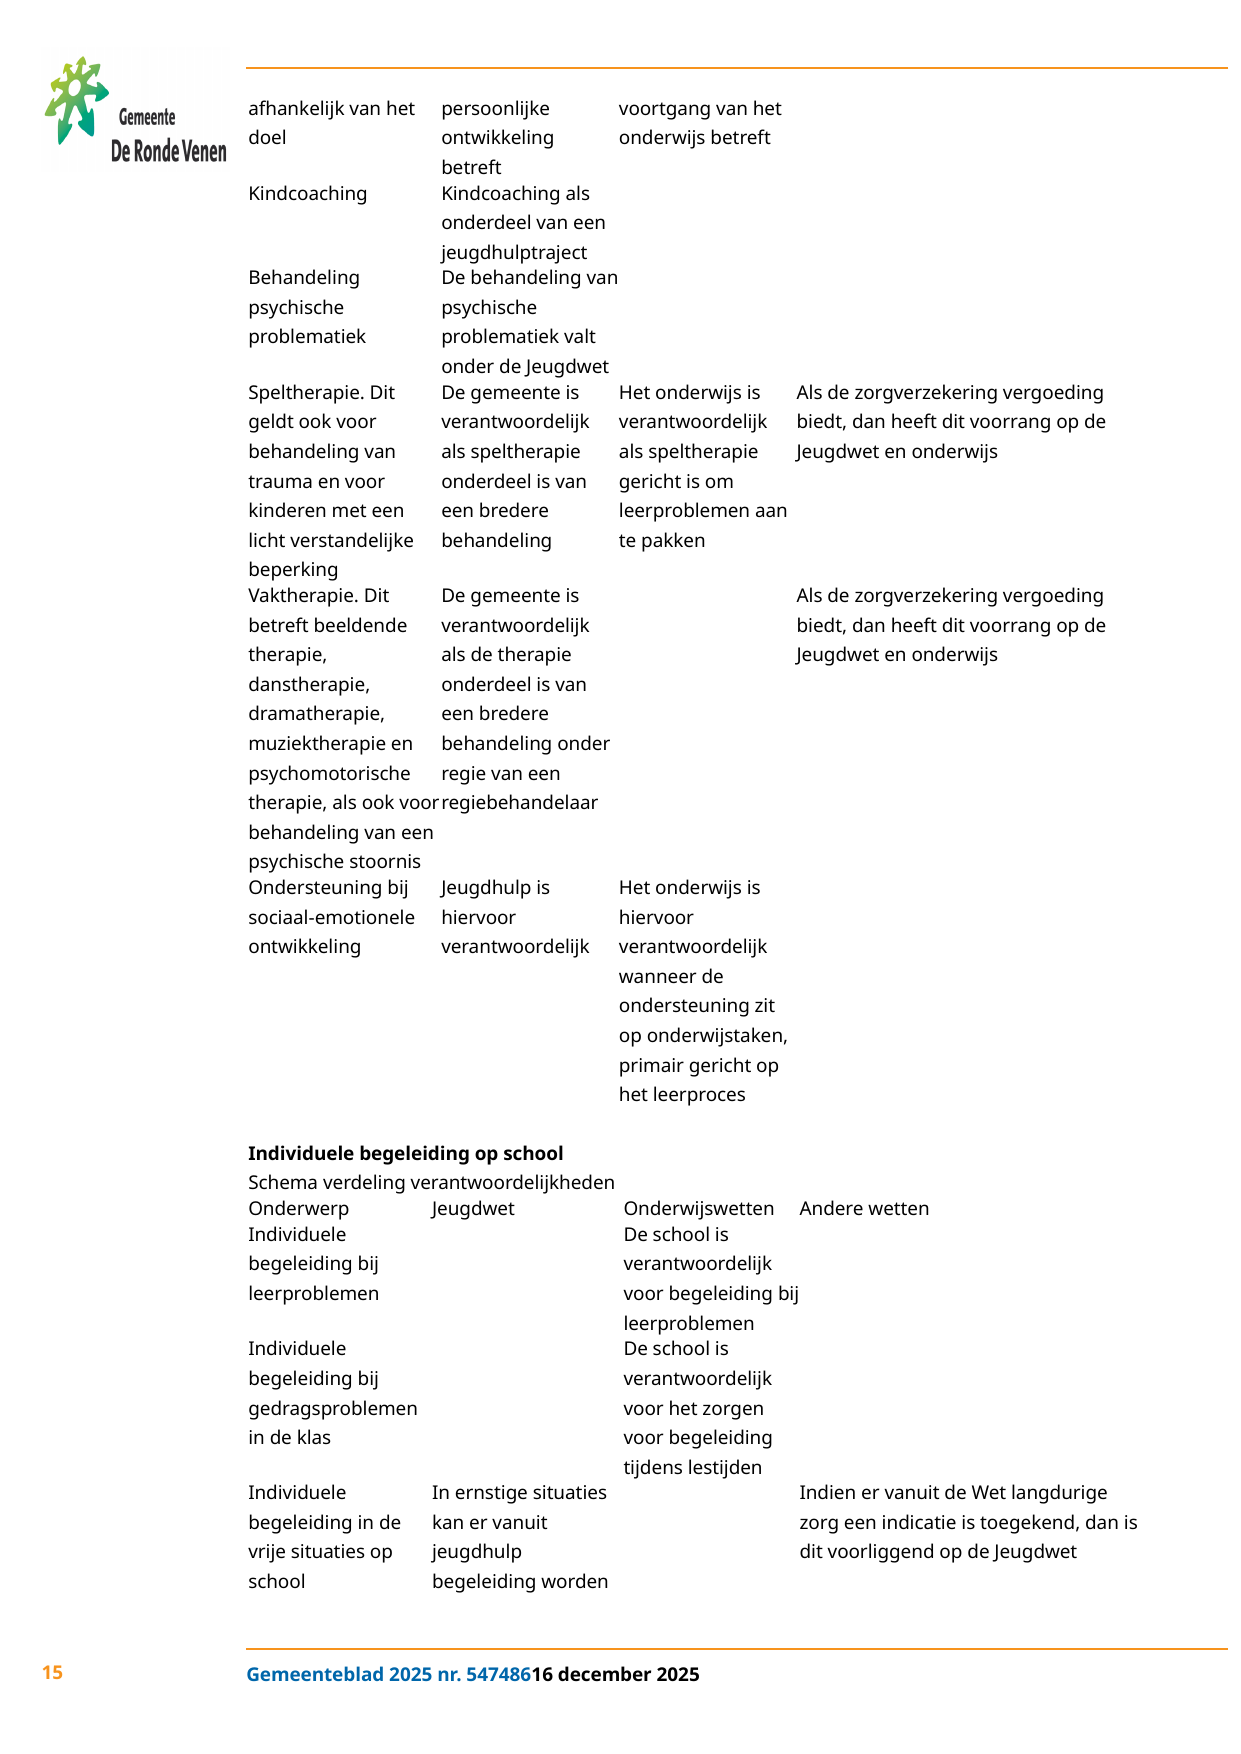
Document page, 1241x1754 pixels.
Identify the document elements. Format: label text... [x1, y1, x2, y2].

table_cell [432, 1336, 623, 1479]
table_cell [623, 1480, 799, 1594]
table_cell [796, 180, 1152, 264]
table_cell Kindcoaching als onderdeel van een jeugdhulptraject [441, 180, 619, 264]
table_cell voortgang van het onderwijs betreft [619, 95, 796, 180]
table_cell De gemeente is verantwoordelijk als speltherapie onderdeel is van een bredere behandeling [441, 379, 619, 582]
picture [41, 47, 231, 172]
table_cell persoonlijke ontwikkeling betreft [441, 95, 619, 180]
table_cell De behandeling van psychische problematiek valt onder de Jeugdwet [441, 265, 619, 379]
table_cell Speltherapie. Dit geldt ook voor behandeling van trauma en voor kinderen met een licht verstandelijke beperking [248, 379, 441, 582]
table_cell Als de zorgverzekering vergoeding biedt, dan heeft dit voorrang op de Jeugdwet en onderwijs [796, 379, 1152, 582]
table_cell Het onderwijs is hiervoor verantwoordelijk wanneer de ondersteuning zit op onderwijstaken, primair gericht op het leerproces [619, 874, 796, 1107]
table_cell [619, 180, 796, 264]
table_cell [796, 874, 1152, 1107]
table_cell [799, 1221, 1152, 1336]
table_cell Indien er vanuit de Wet langdurige zorg een indicatie is toegekend, dan is dit voorliggend op de Jeugdwet [799, 1480, 1152, 1594]
text Individuele begeleiding op school [248, 1140, 1152, 1166]
table_cell De school is verantwoordelijk voor het zorgen voor begeleiding tijdens lestijden [623, 1336, 799, 1479]
table_header Schema verdeling verantwoordelijkheden [248, 1170, 975, 1195]
table_cell De gemeente is verantwoordelijk als de therapie onderdeel is van een bredere behandeling onder regie van een regiebehandelaar [441, 582, 619, 874]
table_cell Behandeling psychische problematiek [248, 265, 441, 379]
table_cell [432, 1221, 623, 1336]
table_cell Als de zorgverzekering vergoeding biedt, dan heeft dit voorrang op de Jeugdwet en onderwijs [796, 582, 1152, 874]
table_cell Andere wetten [799, 1195, 1152, 1221]
table_cell Individuele begeleiding in de vrije situaties op school [248, 1480, 432, 1594]
table_cell [619, 265, 796, 379]
table_cell Onderwijswetten [623, 1195, 799, 1221]
table_cell Jeugdhulp is hiervoor verantwoordelijk [441, 874, 619, 1107]
table_cell Individuele begeleiding bij gedragsproblemen in de klas [248, 1336, 432, 1479]
table_cell Onderwerp [248, 1195, 432, 1221]
table_cell Ondersteuning bij sociaal-emotionele ontwikkeling [248, 874, 441, 1107]
table_cell In ernstige situaties kan er vanuit jeugdhulp begeleiding worden [432, 1480, 623, 1594]
table_cell Het onderwijs is verantwoordelijk als speltherapie gericht is om leerproblemen aan te pakken [619, 379, 796, 582]
table_cell De school is verantwoordelijk voor begeleiding bij leerproblemen [623, 1221, 799, 1336]
table_cell [796, 265, 1152, 379]
table_cell afhankelijk van het doel [248, 95, 441, 180]
table_cell Individuele begeleiding bij leerproblemen [248, 1221, 432, 1336]
table_cell Vaktherapie. Dit betreft beeldende therapie, danstherapie, dramatherapie, muziektherapie en psychomotorische therapie, als ook voor behandeling van een psychische stoornis [248, 582, 441, 874]
table_cell [619, 582, 796, 874]
table_cell Jeugdwet [432, 1195, 623, 1221]
table_cell [799, 1336, 1152, 1479]
table_cell Kindcoaching [248, 180, 441, 264]
table_cell [796, 95, 1152, 180]
